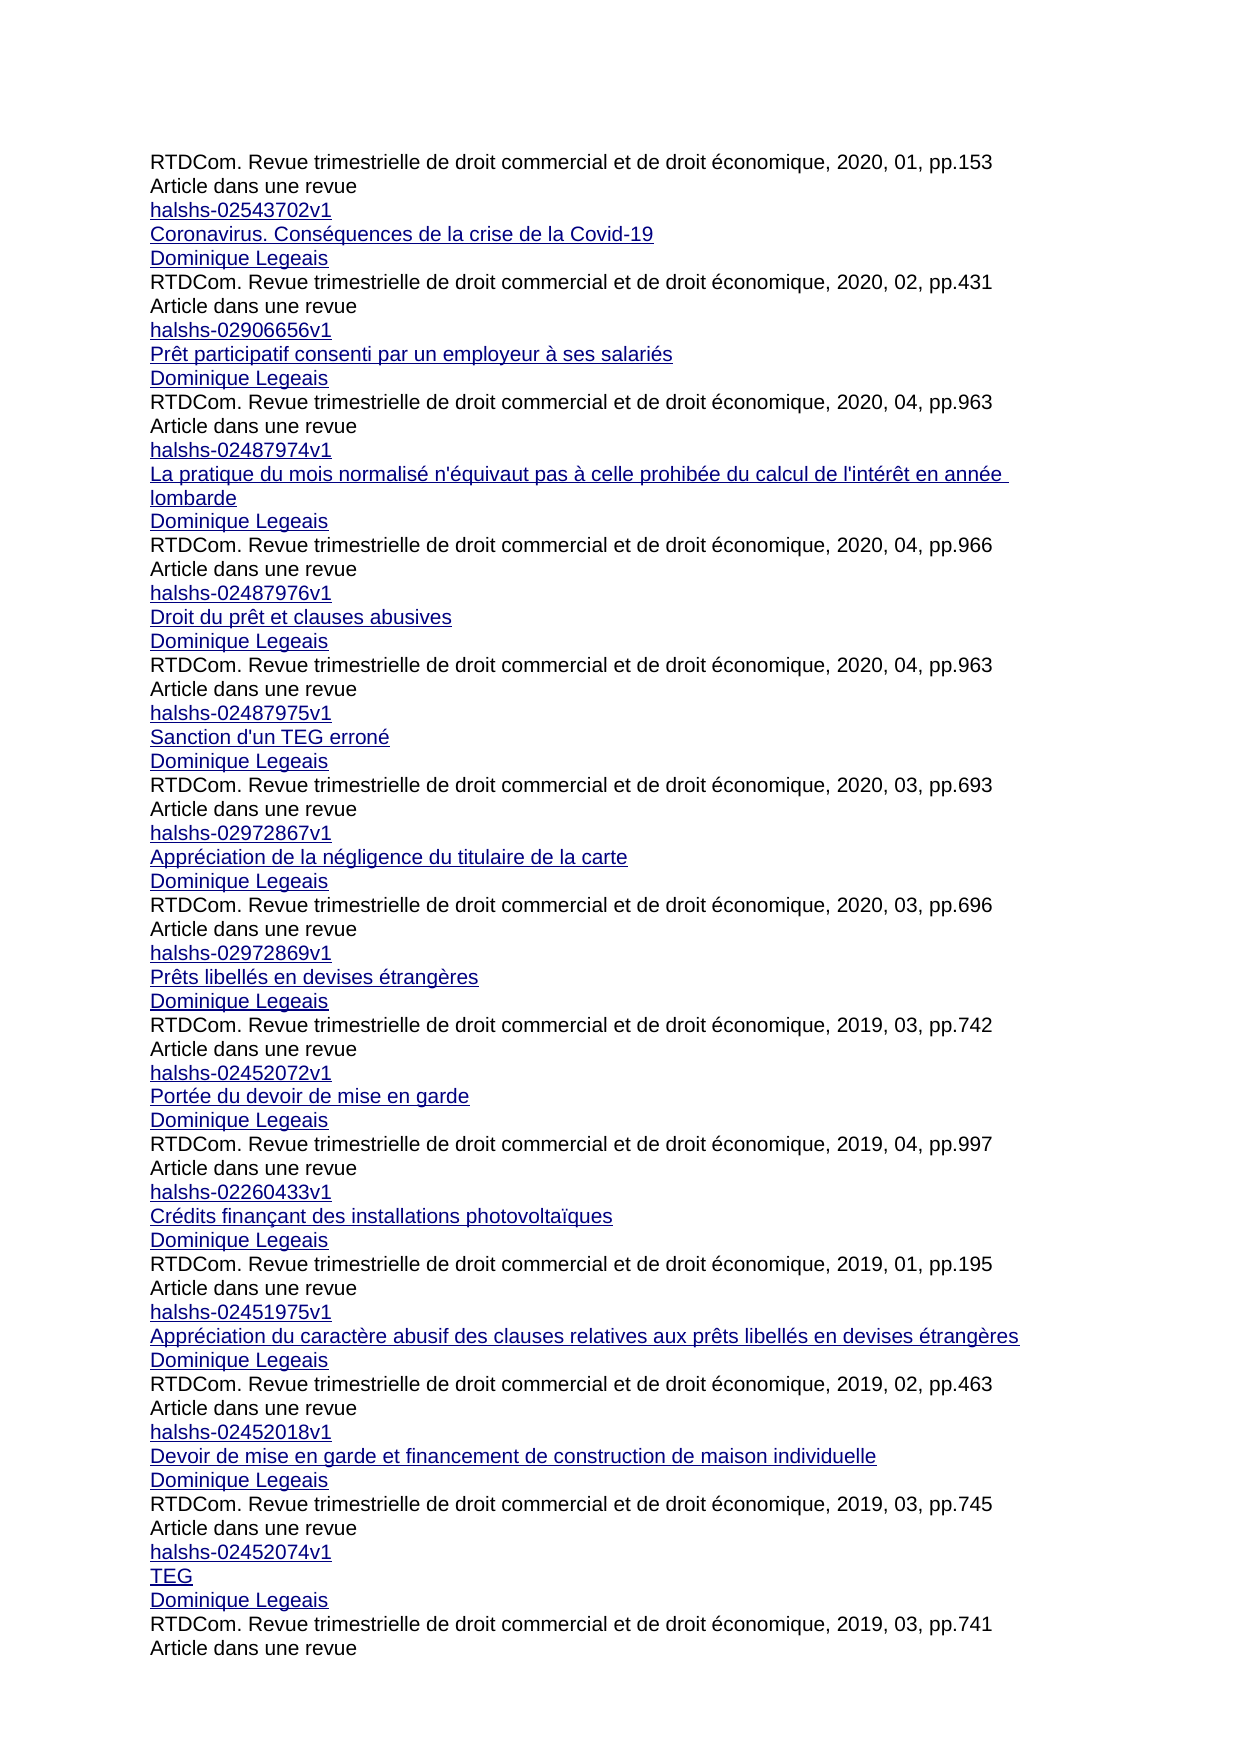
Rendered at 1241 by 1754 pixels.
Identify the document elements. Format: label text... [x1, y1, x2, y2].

table_cell Sanction d'un TEG erroné Dominique Legeais RTDCom. Revue trimestrielle de droit commercial et de droit économique, 2020, 03, pp.693 Article dans une revue halshs-02972867v1 [150, 725, 1090, 845]
table_cell La pratique du mois normalisé n'équivaut pas à celle prohibée du calcul de l'intérêt en année lombarde Dominique Legeais RTDCom. Revue trimestrielle de droit commercial et de droit économique, 2020, 04, pp.966 Article dans une revue halshs-02487976v1 [150, 461, 1090, 605]
table_cell Droit du prêt et clauses abusives Dominique Legeais RTDCom. Revue trimestrielle de droit commercial et de droit économique, 2020, 04, pp.963 Article dans une revue halshs-02487975v1 [150, 605, 1090, 725]
table_cell Portée du devoir de mise en garde Dominique Legeais RTDCom. Revue trimestrielle de droit commercial et de droit économique, 2019, 04, pp.997 Article dans une revue halshs-02260433v1 [150, 1084, 1090, 1204]
table_cell Prêts libellés en devises étrangères Dominique Legeais RTDCom. Revue trimestrielle de droit commercial et de droit économique, 2019, 03, pp.742 Article dans une revue halshs-02452072v1 [150, 965, 1090, 1084]
table_cell Crédits finançant des installations photovoltaïques Dominique Legeais RTDCom. Revue trimestrielle de droit commercial et de droit économique, 2019, 01, pp.195 Article dans une revue halshs-02451975v1 [150, 1204, 1090, 1324]
table_cell RTDCom. Revue trimestrielle de droit commercial et de droit économique, 2020, 01, pp.153 Article dans une revue halshs-02543702v1 [150, 150, 1090, 222]
table_cell Coronavirus. Conséquences de la crise de la Covid-19 Dominique Legeais RTDCom. Revue trimestrielle de droit commercial et de droit économique, 2020, 02, pp.431 Article dans une revue halshs-02906656v1 [150, 222, 1090, 342]
table_cell Prêt participatif consenti par un employeur à ses salariés Dominique Legeais RTDCom. Revue trimestrielle de droit commercial et de droit économique, 2020, 04, pp.963 Article dans une revue halshs-02487974v1 [150, 342, 1090, 461]
table_cell Devoir de mise en garde et financement de construction de maison individuelle Dominique Legeais RTDCom. Revue trimestrielle de droit commercial et de droit économique, 2019, 03, pp.745 Article dans une revue halshs-02452074v1 [150, 1444, 1090, 1563]
table_cell Appréciation de la négligence du titulaire de la carte Dominique Legeais RTDCom. Revue trimestrielle de droit commercial et de droit économique, 2020, 03, pp.696 Article dans une revue halshs-02972869v1 [150, 845, 1090, 964]
table_cell Appréciation du caractère abusif des clauses relatives aux prêts libellés en devises étrangères Dominique Legeais RTDCom. Revue trimestrielle de droit commercial et de droit économique, 2019, 02, pp.463 Article dans une revue halshs-02452018v1 [150, 1324, 1090, 1444]
table_cell TEG Dominique Legeais RTDCom. Revue trimestrielle de droit commercial et de droit économique, 2019, 03, pp.741 Article dans une revue [150, 1564, 1090, 1659]
